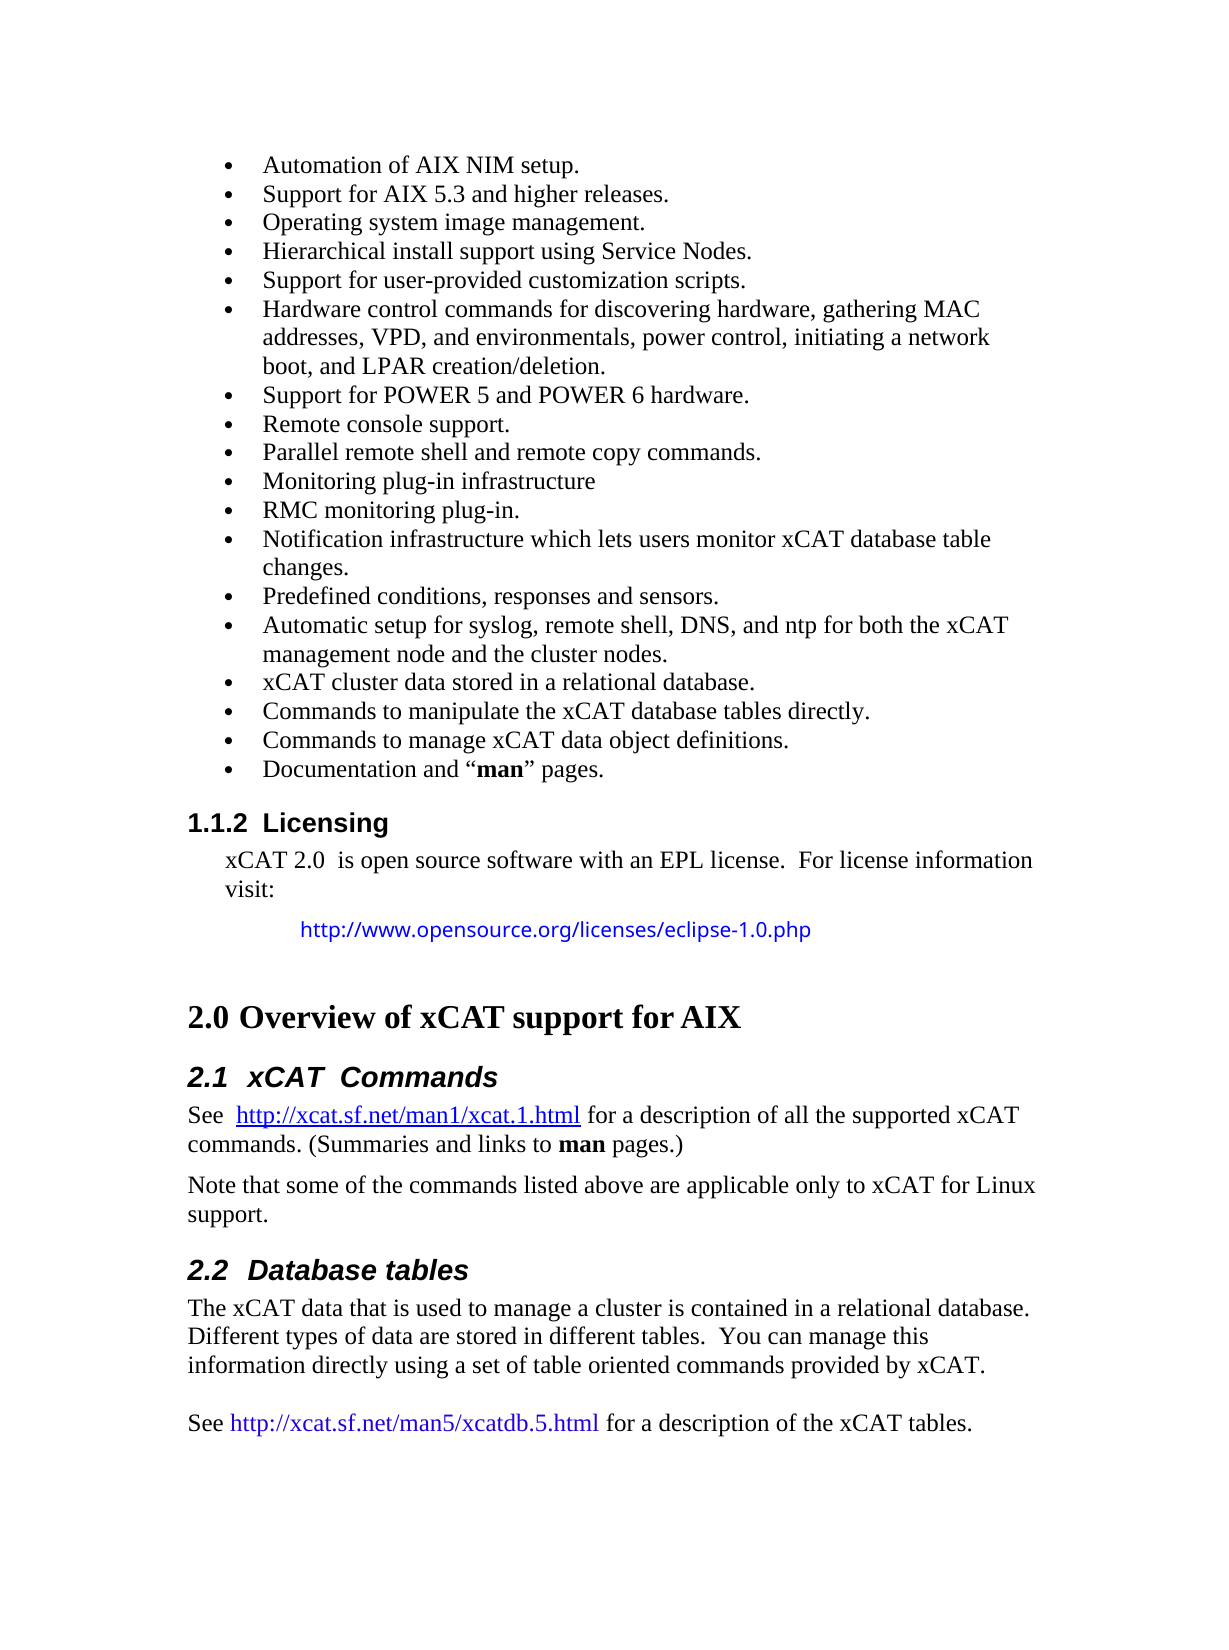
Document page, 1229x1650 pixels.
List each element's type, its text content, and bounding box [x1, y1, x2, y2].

list Remote console support. [225, 409, 1041, 437]
text The xCAT data that is used to manage a cluster is contained in a relational database. Different types of data are stored in different tables. You can manage this information directly using a set of table oriented commands provided by xCAT. [187, 1293, 1041, 1379]
list Support for user-provided customization scripts. [225, 265, 1041, 294]
list Predefined conditions, responses and sensors. [225, 581, 1041, 610]
list Parallel remote shell and remote copy commands. [225, 437, 1041, 466]
list Support for POWER 5 and POWER 6 hardware. [225, 380, 1041, 409]
text xCAT 2.0 is open source software with an EPL license. For license information visit: [225, 845, 1041, 902]
subtitle xCAT Commands [187, 1061, 1041, 1094]
list RMC monitoring plug-in. [225, 495, 1041, 524]
subtitle Overview of xCAT support for AIX [187, 997, 1041, 1036]
list Support for AIX 5.3 and higher releases. [225, 179, 1041, 207]
text See http://xcat.sf.net/man1/xcat.1.html for a description of all the supported xCAT commands. (Summaries and links to man pages.) [187, 1100, 1041, 1158]
subtitle Licensing [187, 807, 1041, 839]
list Automatic setup for syslog, remote shell, DNS, and ntp for both the xCAT management node and the cluster nodes. [225, 610, 1041, 667]
text Note that some of the commands listed above are applicable only to xCAT for Linux support. [187, 1170, 1041, 1228]
list Automation of AIX NIM setup. [225, 150, 1041, 179]
list Commands to manage xCAT data object definitions. [225, 725, 1041, 754]
text See http://xcat.sf.net/man5/xcatdb.5.html for a description of the xCAT tables. [187, 1408, 1041, 1436]
list Commands to manipulate the xCAT database tables directly. [225, 696, 1041, 725]
subtitle Database tables [187, 1253, 1041, 1286]
list Notification infrastructure which lets users monitor xCAT database table changes. [225, 524, 1041, 581]
list xCAT cluster data stored in a relational database. [225, 667, 1041, 696]
list Operating system image management. [225, 207, 1041, 236]
list Documentation and “man” pages. [225, 754, 1041, 782]
list Hierarchical install support using Service Nodes. [225, 236, 1041, 265]
list Hardware control commands for discovering hardware, gathering MAC addresses, VPD, and environmentals, power control, initiating a network boot, and LPAR creation/deletion. [225, 294, 1041, 380]
list Monitoring plug-in infrastructure [225, 466, 1041, 495]
text http://www.opensource.org/licenses/eclipse-1.0.php [187, 915, 1041, 943]
